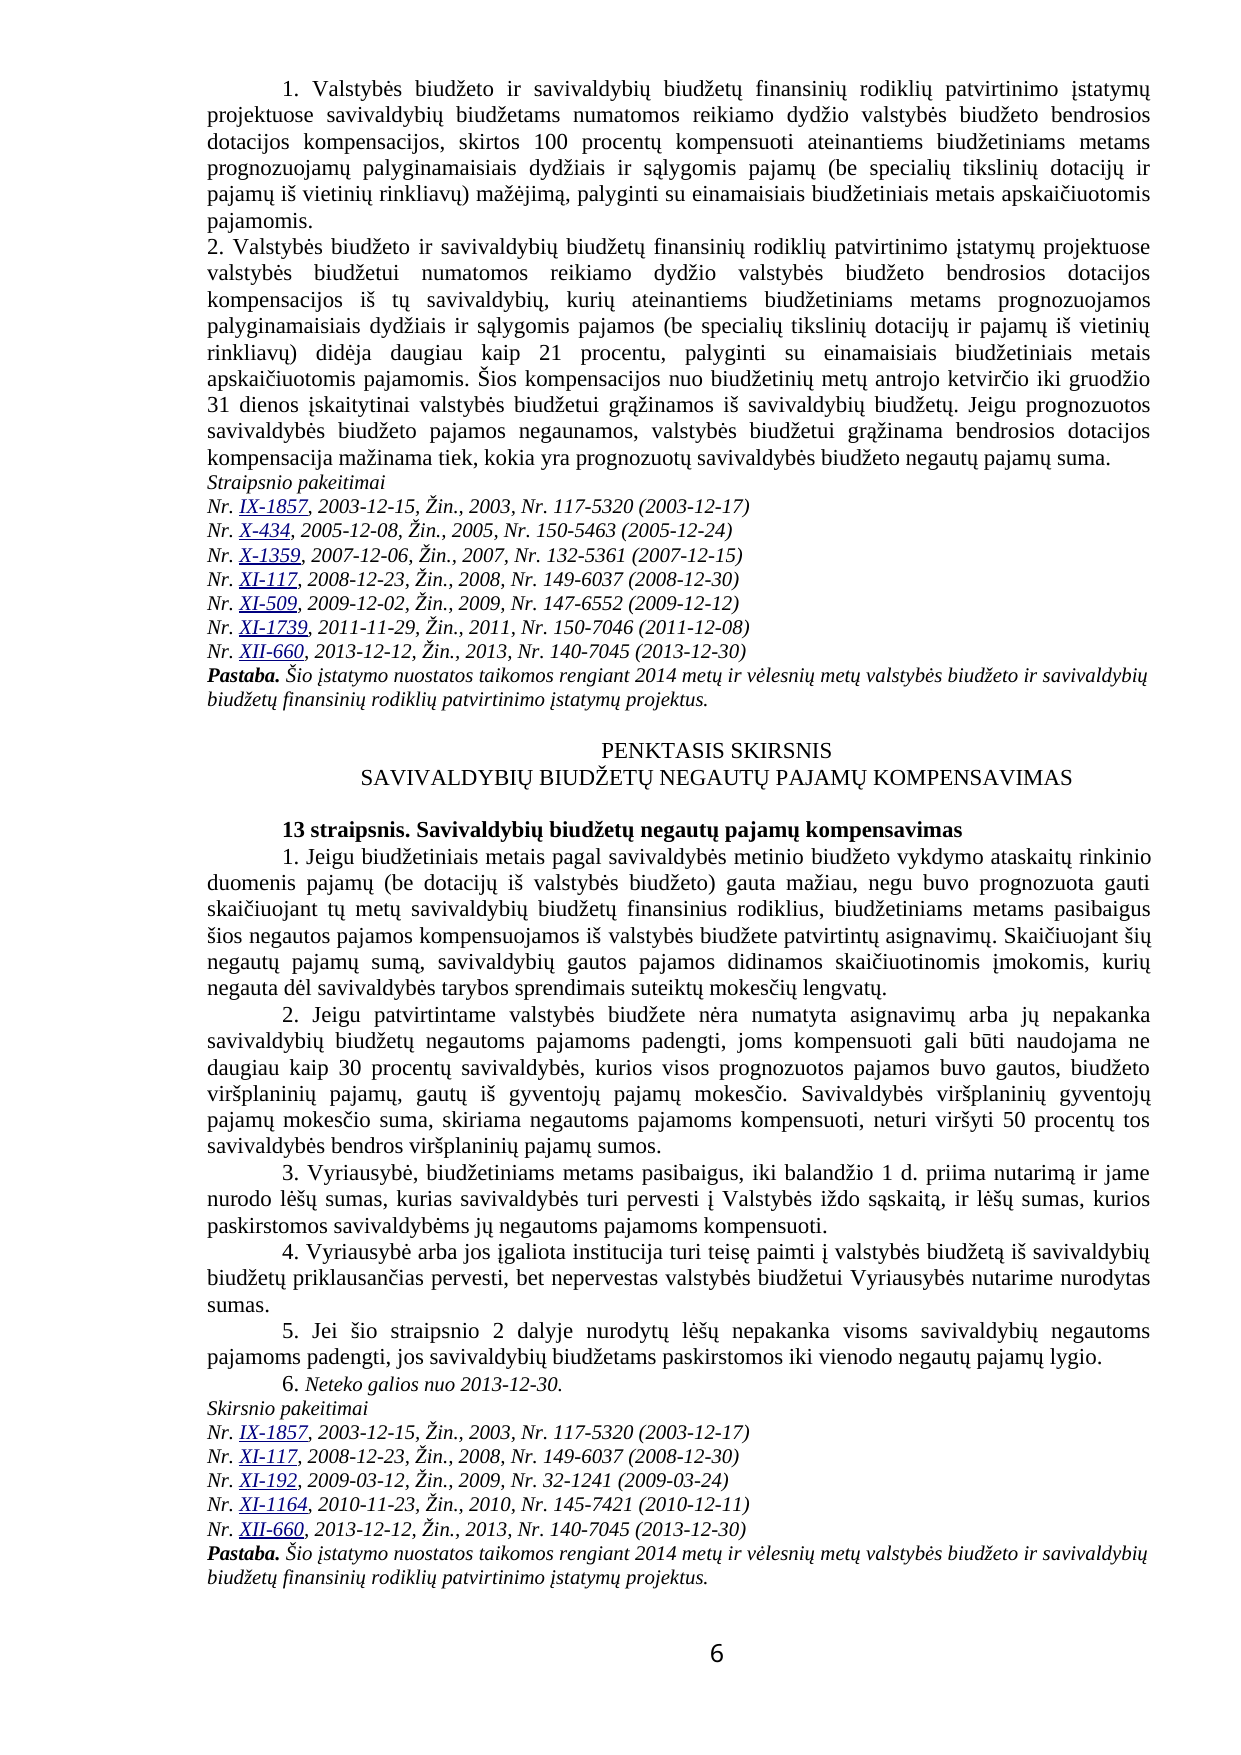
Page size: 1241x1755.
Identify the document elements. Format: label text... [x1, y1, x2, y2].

text Straipsnio pakeitimai [207, 470, 1152, 494]
text Nr. XI-192, 2009-03-12, Žin., 2009, Nr. 32-1241 (2009-03-24) [207, 1468, 1152, 1492]
text Nr. XII-660, 2013-12-12, Žin., 2013, Nr. 140-7045 (2013-12-30) [207, 1516, 1152, 1541]
text 6. Neteko galios nuo 2013-12-30. [207, 1370, 1152, 1396]
text 1. Valstybės biudžeto ir savivaldybių biudžetų finansinių rodiklių patvirtinimo įstatymų projektuose savivaldybių biudžetams numatomos reikiamo dydžio valstybės biudžeto bendrosios dotacijos kompensacijos, skirtos 100 procentų kompensuoti ateinantiems biudžetiniams metams prognozuojamų palyginamaisiais dydžiais ir sąlygomis pajamų (be specialių tikslinių dotacijų ir pajamų iš vietinių rinkliavų) mažėjimą, palyginti su einamaisiais biudžetiniais metais apskaičiuotomis pajamomis. [207, 75, 1152, 233]
text 4. Vyriausybė arba jos įgaliota institucija turi teisę paimti į valstybės biudžetą iš savivaldybių biudžetų priklausančias pervesti, bet nepervestas valstybės biudžetui Vyriausybės nutarime nurodytas sumas. [207, 1238, 1152, 1317]
text Nr. IX-1857, 2003-12-15, Žin., 2003, Nr. 117-5320 (2003-12-17) [207, 1420, 1152, 1444]
text Nr. XI-1739, 2011-11-29, Žin., 2011, Nr. 150-7046 (2011-12-08) [207, 615, 1152, 639]
text Nr. XII-660, 2013-12-12, Žin., 2013, Nr. 140-7045 (2013-12-30) [207, 639, 1152, 663]
text Nr. XI-117, 2008-12-23, Žin., 2008, Nr. 149-6037 (2008-12-30) [207, 567, 1152, 591]
text 3. Vyriausybė, biudžetiniams metams pasibaigus, iki balandžio 1 d. priima nutarimą ir jame nurodo lėšų sumas, kurias savivaldybės turi pervesti į Valstybės iždo sąskaitą, ir lėšų sumas, kurios paskirstomos savivaldybėms jų negautoms pajamoms kompensuoti. [207, 1159, 1152, 1238]
text Pastaba. Šio įstatymo nuostatos taikomos rengiant 2014 metų ir vėlesnių metų valstybės biudžeto ir savivaldybių biudžetų finansinių rodiklių patvirtinimo įstatymų projektus. [207, 663, 1152, 711]
text Nr. XI-1164, 2010-11-23, Žin., 2010, Nr. 145-7421 (2010-12-11) [207, 1492, 1152, 1516]
text 5. Jei šio straipsnio 2 dalyje nurodytų lėšų nepakanka visoms savivaldybių negautoms pajamoms padengti, jos savivaldybių biudžetams paskirstomos iki vienodo negautų pajamų lygio. [207, 1317, 1152, 1370]
text Nr. XI-509, 2009-12-02, Žin., 2009, Nr. 147-6552 (2009-12-12) [207, 591, 1152, 615]
text 2. Jeigu patvirtintame valstybės biudžete nėra numatyta asignavimų arba jų nepakanka savivaldybių biudžetų negautoms pajamoms padengti, joms kompensuoti gali būti naudojama ne daugiau kaip 30 procentų savivaldybės, kurios visos prognozuotos pajamos buvo gautos, biudžeto viršplaninių pajamų, gautų iš gyventojų pajamų mokesčio. Savivaldybės viršplaninių gyventojų pajamų mokesčio suma, skiriama negautoms pajamoms kompensuoti, neturi viršyti 50 procentų tos savivaldybės bendros viršplaninių pajamų sumos. [207, 1001, 1152, 1159]
text Nr. X-1359, 2007-12-06, Žin., 2007, Nr. 132-5361 (2007-12-15) [207, 542, 1152, 567]
text SAVIVALDYBIŲ BIUDŽETŲ NEGAUTŲ PAJAMŲ KOMPENSAVIMAS [207, 764, 1152, 790]
subtitle 2. Valstybės biudžeto ir savivaldybių biudžetų finansinių rodiklių patvirtinimo įstatymų projektuose valstybės biudžetui numatomos reikiamo dydžio valstybės biudžeto bendrosios dotacijos kompensacijos iš tų savivaldybių, kurių ateinantiems biudžetiniams metams prognozuojamos palyginamaisiais dydžiais ir sąlygomis pajamos (be specialių tikslinių dotacijų ir pajamų iš vietinių rinkliavų) didėja daugiau kaip 21 procentu, palyginti su einamaisiais biudžetiniais metais apskaičiuotomis pajamomis. Šios kompensacijos nuo biudžetinių metų antrojo ketvirčio iki gruodžio 31 dienos įskaitytinai valstybės biudžetui grąžinamos iš savivaldybių biudžetų. Jeigu prognozuotos savivaldybės biudžeto pajamos negaunamos, valstybės biudžetui grąžinama bendrosios dotacijos kompensacija mažinama tiek, kokia yra prognozuotų savivaldybės biudžeto negautų pajamų suma. [207, 233, 1152, 470]
text Skirsnio pakeitimai [207, 1396, 1152, 1420]
text Nr. IX-1857, 2003-12-15, Žin., 2003, Nr. 117-5320 (2003-12-17) [207, 494, 1152, 518]
text Nr. XI-117, 2008-12-23, Žin., 2008, Nr. 149-6037 (2008-12-30) [207, 1444, 1152, 1468]
text Nr. X-434, 2005-12-08, Žin., 2005, Nr. 150-5463 (2005-12-24) [207, 518, 1152, 542]
text Pastaba. Šio įstatymo nuostatos taikomos rengiant 2014 metų ir vėlesnių metų valstybės biudžeto ir savivaldybių biudžetų finansinių rodiklių patvirtinimo įstatymų projektus. [207, 1541, 1152, 1589]
text PENKTASIS SKIRSNIS [207, 737, 1152, 764]
text 13 straipsnis. Savivaldybių biudžetų negautų pajamų kompensavimas [207, 816, 1152, 843]
text 1. Jeigu biudžetiniais metais pagal savivaldybės metinio biudžeto vykdymo ataskaitų rinkinio duomenis pajamų (be dotacijų iš valstybės biudžeto) gauta mažiau, negu buvo prognozuota gauti skaičiuojant tų metų savivaldybių biudžetų finansinius rodiklius, biudžetiniams metams pasibaigus šios negautos pajamos kompensuojamos iš valstybės biudžete patvirtintų asignavimų. Skaičiuojant šių negautų pajamų sumą, savivaldybių gautos pajamos didinamos skaičiuotinomis įmokomis, kurių negauta dėl savivaldybės tarybos sprendimais suteiktų mokesčių lengvatų. [207, 843, 1152, 1001]
